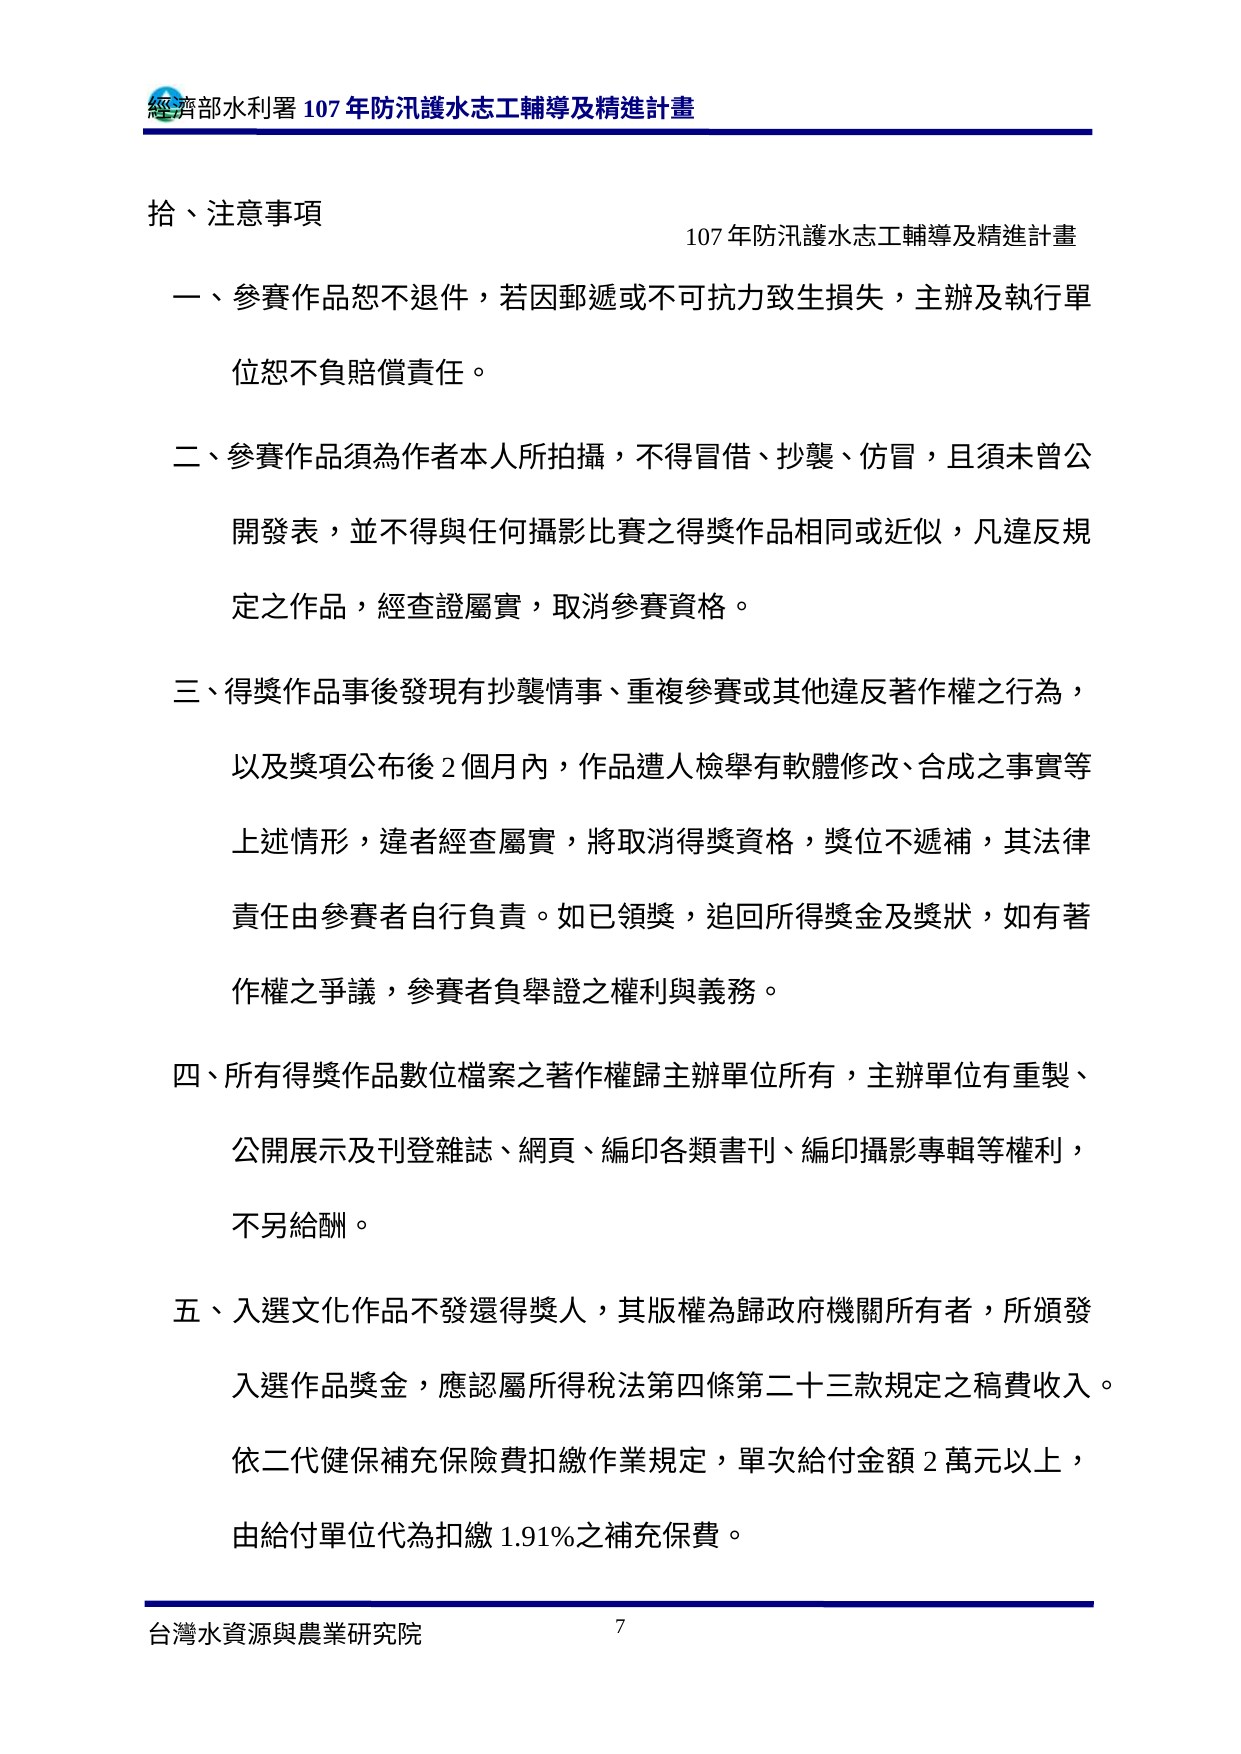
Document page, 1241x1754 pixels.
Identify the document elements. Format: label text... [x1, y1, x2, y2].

text 二、參賽作品須為作者本人所拍攝，不得冒借、抄襲、仿冒，且須未曾公開發表，並不得與任何攝影比賽之得獎作品相同或近似，凡違反規定之作品，經查證屬實，取消參賽資格。 [173, 418, 1092, 643]
text 四、所有得獎作品數位檔案之著作權歸主辦單位所有，主辦單位有重製、公開展示及刊登雜誌、網頁、編印各類書刊、編印攝影專輯等權利，不另給酬。 [173, 1036, 1092, 1261]
text 拾、注意事項 [148, 174, 1092, 249]
text 五、入選文化作品不發還得獎人，其版權為歸政府機關所有者，所頒發入選作品獎金，應認屬所得稅法第四條第二十三款規定之稿費收入。依二代健保補充保險費扣繳作業規定，單次給付金額2萬元以上，由給付單位代為扣繳1.91%之補充保費。 [173, 1271, 1092, 1571]
picture [146, 84, 186, 124]
text 一、參賽作品恕不退件，若因郵遞或不可抗力致生損失，主辦及執行單位恕不負賠償責任。 [173, 258, 1092, 408]
text 三、得獎作品事後發現有抄襲情事、重複參賽或其他違反著作權之行為，以及獎項公布後2個月內，作品遭人檢舉有軟體修改、合成之事實等上述情形，違者經查屬實，將取消得獎資格，獎位不遞補，其法律責任由參賽者自行負責。如已領獎，追回所得獎金及獎狀，如有著作權之爭議，參賽者負舉證之權利與義務。 [173, 652, 1092, 1027]
